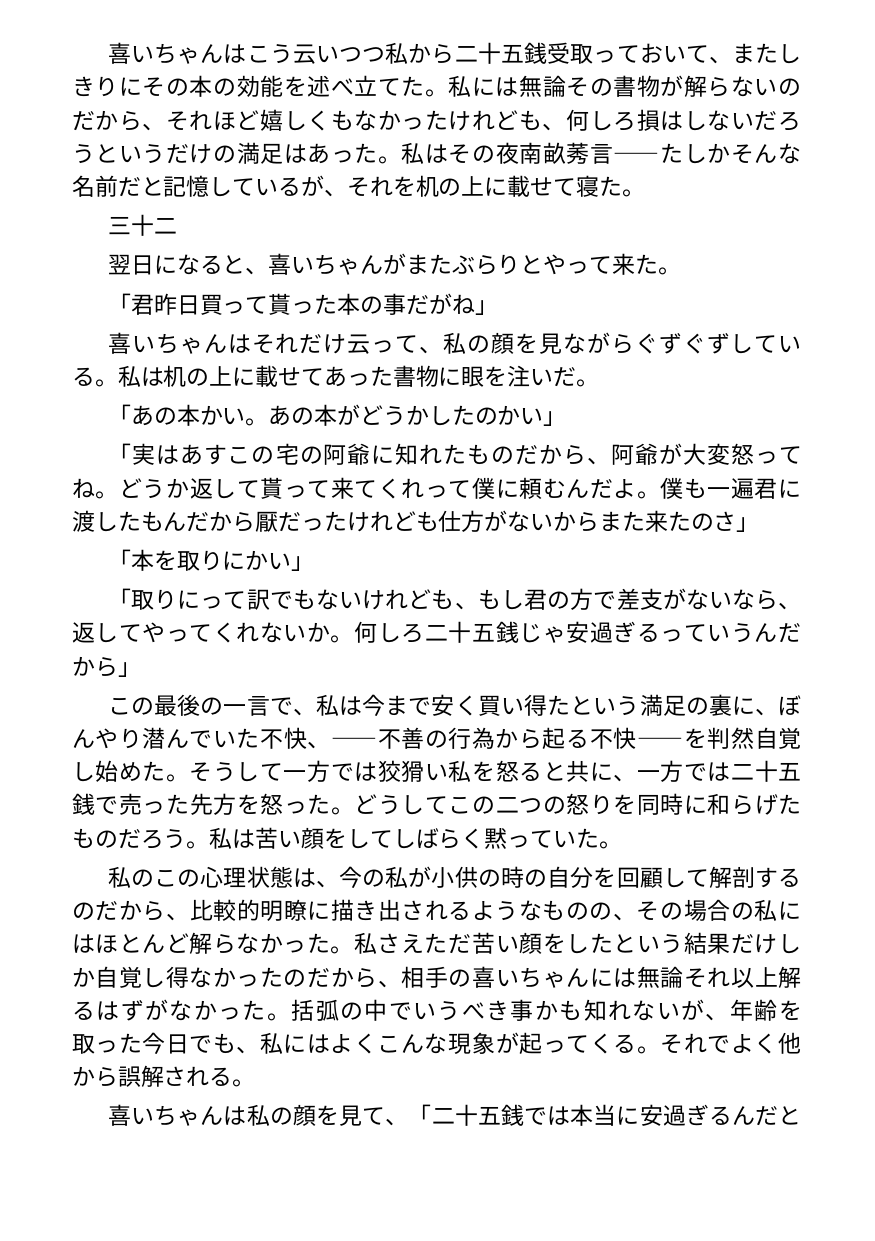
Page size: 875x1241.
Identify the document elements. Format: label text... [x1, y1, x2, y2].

text 「君昨日買って貰った本の事だがね」 [72, 286, 802, 320]
text 喜いちゃんはこう云いつつ私から二十五銭受取っておいて、またしきりにその本の効能を述べ立てた。私には無論その書物が解らないのだから、それほど嬉しくもなかったけれども、何しろ損はしないだろうというだけの満足はあった。私はその夜南畝莠言――たしかそんな名前だと記憶しているが、それを机の上に載せて寝た。 [72, 36, 802, 202]
text 「あの本かい。あの本がどうかしたのかい」 [72, 398, 802, 431]
text 「実はあすこの宅の阿爺に知れたものだから、阿爺が大変怒ってね。どうか返して貰って来てくれって僕に頼むんだよ。僕も一遍君に渡したもんだから厭だったけれども仕方がないからまた来たのさ」 [72, 437, 802, 537]
text 喜いちゃんは私の顔を見て、「二十五銭では本当に安過ぎるんだと [72, 1098, 802, 1131]
text この最後の一言で、私は今まで安く買い得たという満足の裏に、ぼんやり潜んでいた不快、――不善の行為から起る不快――を判然自覚し始めた。そうして一方では狡猾い私を怒ると共に、一方では二十五銭で売った先方を怒った。どうしてこの二つの怒りを同時に和らげたものだろう。私は苦い顔をしてしばらく黙っていた。 [72, 688, 802, 854]
text 私のこの心理状態は、今の私が小供の時の自分を回顧して解剖するのだから、比較的明瞭に描き出されるようなものの、その場合の私にはほとんど解らなかった。私さえただ苦い顔をしたという結果だけしか自覚し得なかったのだから、相手の喜いちゃんには無論それ以上解るはずがなかった。括弧の中でいうべき事かも知れないが、年齢を取った今日でも、私にはよくこんな現象が起ってくる。それでよく他から誤解される。 [72, 860, 802, 1092]
text 翌日になると、喜いちゃんがまたぶらりとやって来た。 [72, 247, 802, 281]
text 「取りにって訳でもないけれども、もし君の方で差支がないなら、返してやってくれないか。何しろ二十五銭じゃ安過ぎるっていうんだから」 [72, 582, 802, 682]
text 喜いちゃんはそれだけ云って、私の顔を見ながらぐずぐずしている。私は机の上に載せてあった書物に眼を注いだ。 [72, 326, 802, 392]
text 「本を取りにかい」 [72, 543, 802, 576]
text 三十二 [72, 208, 802, 241]
